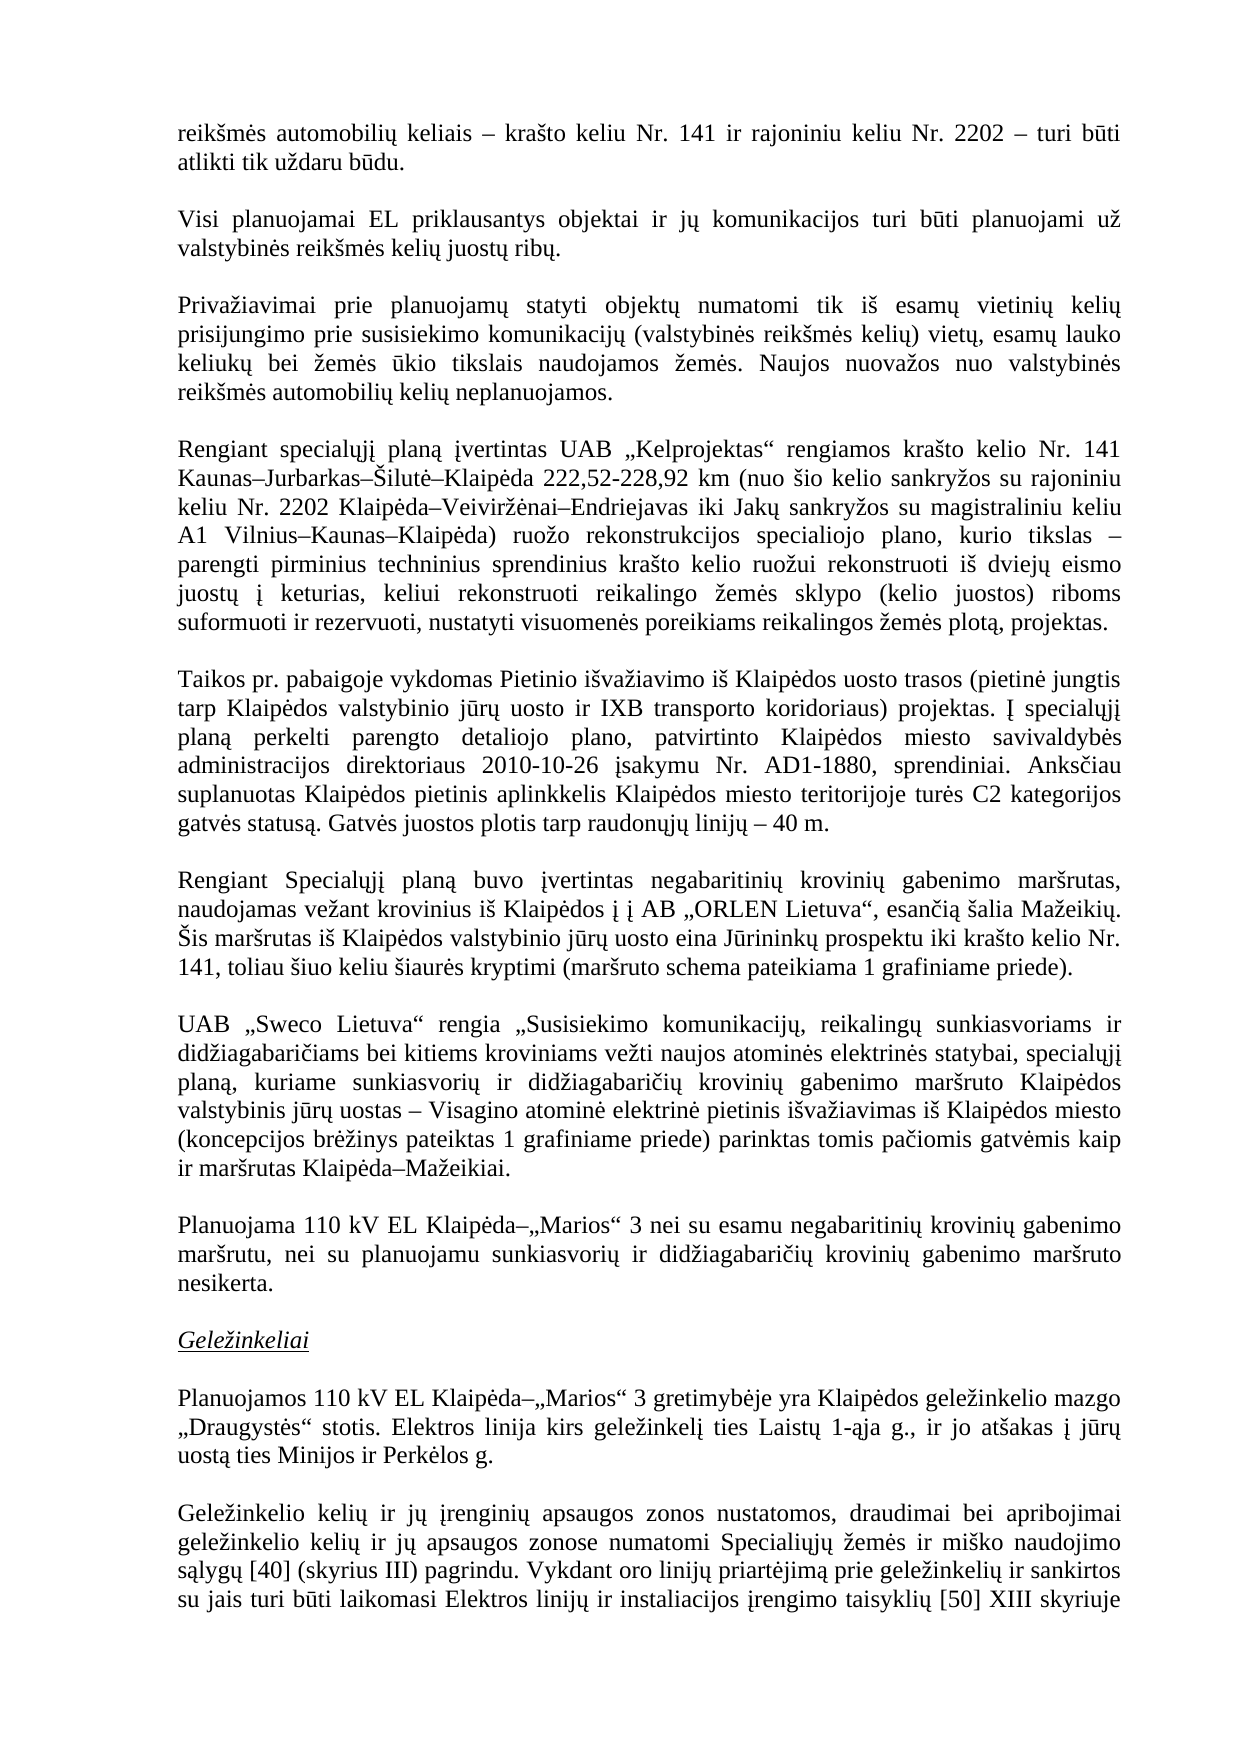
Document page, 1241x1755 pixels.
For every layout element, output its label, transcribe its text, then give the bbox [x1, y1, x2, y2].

text Visi planuojamai EL priklausantys objektai ir jų komunikacijos turi būti planuojami už valstybinės reikšmės kelių juostų ribų. [177, 204, 1122, 262]
text Rengiant Specialųjį planą buvo įvertintas negabaritinių krovinių gabenimo maršrutas, naudojamas vežant krovinius iš Klaipėdos į į AB „ORLEN Lietuva“, esančią šalia Mažeikių. Šis maršrutas iš Klaipėdos valstybinio jūrų uosto eina Jūrininkų prospektu iki krašto kelio Nr. 141, toliau šiuo keliu šiaurės kryptimi (maršruto schema pateikiama 1 grafiniame priede). [177, 866, 1122, 981]
text reikšmės automobilių keliais – krašto keliu Nr. 141 ir rajoniniu keliu Nr. 2202 – turi būti atlikti tik uždaru būdu. [177, 118, 1122, 176]
text Planuojama 110 kV EL Klaipėda–„Marios“ 3 nei su esamu negabaritinių krovinių gabenimo maršrutu, nei su planuojamu sunkiasvorių ir didžiagabaričių krovinių gabenimo maršruto nesikerta. [177, 1211, 1122, 1297]
text Rengiant specialųjį planą įvertintas UAB „Kelprojektas“ rengiamos krašto kelio Nr. 141 Kaunas–Jurbarkas–Šilutė–Klaipėda 222,52-228,92 km (nuo šio kelio sankryžos su rajoniniu keliu Nr. 2202 Klaipėda–Veiviržėnai–Endriejavas iki Jakų sankryžos su magistraliniu keliu A1 Vilnius–Kaunas–Klaipėda) ruožo rekonstrukcijos specialiojo plano, kurio tikslas – parengti pirminius techninius sprendinius krašto kelio ruožui rekonstruoti iš dviejų eismo juostų į keturias, keliui rekonstruoti reikalingo žemės sklypo (kelio juostos) riboms suformuoti ir rezervuoti, nustatyti visuomenės poreikiams reikalingos žemės plotą, projektas. [177, 434, 1122, 636]
text UAB „Sweco Lietuva“ rengia „Susisiekimo komunikacijų, reikalingų sunkiasvoriams ir didžiagabaričiams bei kitiems kroviniams vežti naujos atominės elektrinės statybai, specialųjį planą, kuriame sunkiasvorių ir didžiagabaričių krovinių gabenimo maršruto Klaipėdos valstybinis jūrų uostas – Visagino atominė elektrinė pietinis išvažiavimas iš Klaipėdos miesto (koncepcijos brėžinys pateiktas 1 grafiniame priede) parinktas tomis pačiomis gatvėmis kaip ir maršrutas Klaipėda–Mažeikiai. [177, 1009, 1122, 1182]
text Planuojamos 110 kV EL Klaipėda–„Marios“ 3 gretimybėje yra Klaipėdos geležinkelio mazgo „Draugystės“ stotis. Elektros linija kirs geležinkelį ties Laistų 1-ąja g., ir jo atšakas į jūrų uostą ties Minijos ir Perkėlos g. [177, 1383, 1122, 1469]
text Taikos pr. pabaigoje vykdomas Pietinio išvažiavimo iš Klaipėdos uosto trasos (pietinė jungtis tarp Klaipėdos valstybinio jūrų uosto ir IXB transporto koridoriaus) projektas. Į specialųjį planą perkelti parengto detaliojo plano, patvirtinto Klaipėdos miesto savivaldybės administracijos direktoriaus 2010-10-26 įsakymu Nr. AD1-1880, sprendiniai. Anksčiau suplanuotas Klaipėdos pietinis aplinkkelis Klaipėdos miesto teritorijoje turės C2 kategorijos gatvės statusą. Gatvės juostos plotis tarp raudonųjų linijų – 40 m. [177, 664, 1122, 837]
text Geležinkeliai [177, 1326, 1122, 1354]
text Privažiavimai prie planuojamų statyti objektų numatomi tik iš esamų vietinių kelių prisijungimo prie susisiekimo komunikacijų (valstybinės reikšmės kelių) vietų, esamų lauko keliukų bei žemės ūkio tikslais naudojamos žemės. Naujos nuovažos nuo valstybinės reikšmės automobilių kelių neplanuojamos. [177, 291, 1122, 406]
text Geležinkelio kelių ir jų įrenginių apsaugos zonos nustatomos, draudimai bei apribojimai geležinkelio kelių ir jų apsaugos zonose numatomi Specialiųjų žemės ir miško naudojimo sąlygų [40] (skyrius III) pagrindu. Vykdant oro linijų priartėjimą prie geležinkelių ir sankirtos su jais turi būti laikomasi Elektros linijų ir instaliacijos įrengimo taisyklių [50] XIII skyriuje [177, 1498, 1122, 1613]
